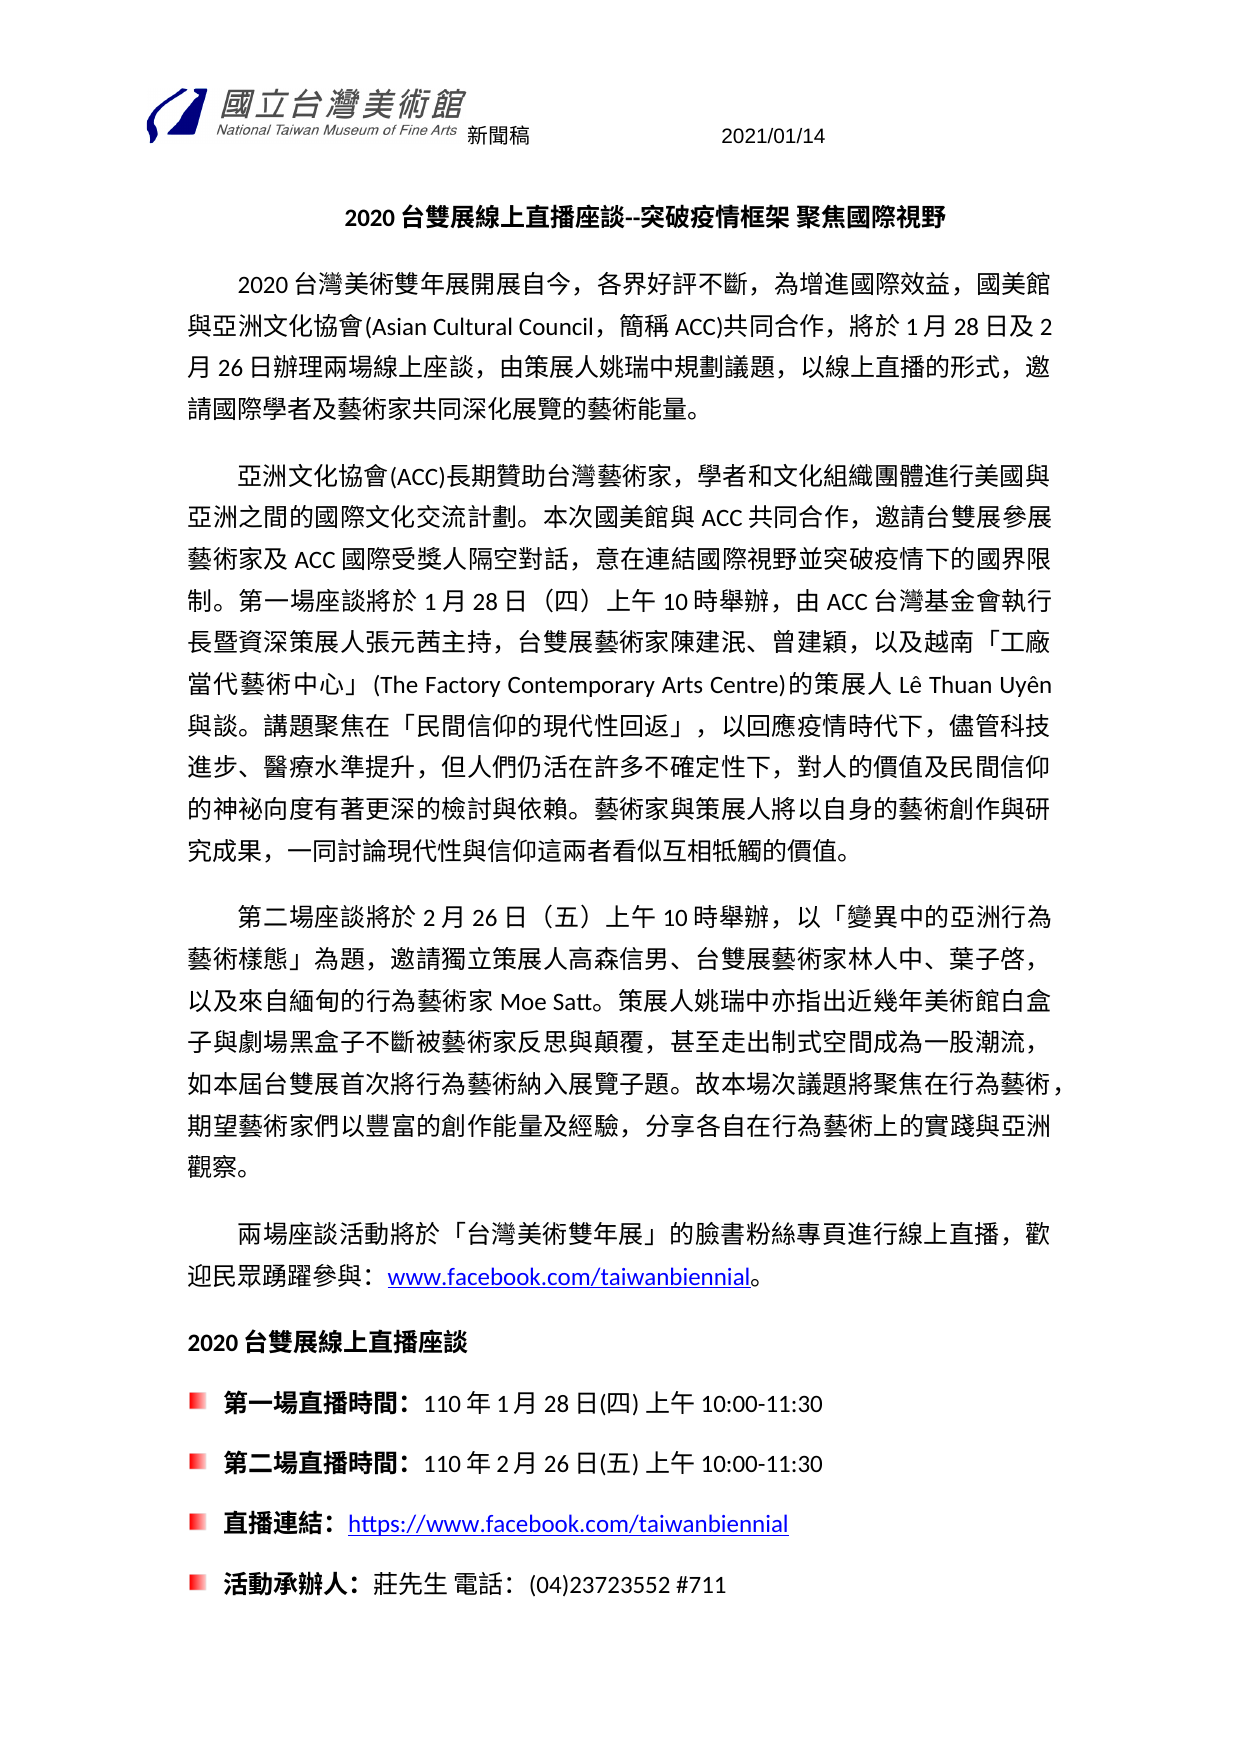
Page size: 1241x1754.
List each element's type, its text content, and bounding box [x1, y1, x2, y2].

picture [146, 88, 468, 144]
picture [188, 1452, 208, 1471]
text 2020台雙展線上直播座談 [187, 1323, 1053, 1359]
picture [188, 1391, 208, 1411]
picture [188, 1573, 208, 1592]
text 2020台雙展線上直播座談--突破疫情框架 聚焦國際視野 [187, 198, 1053, 234]
list 直播連結：https://www.facebook.com/taiwanbiennial [187, 1504, 1053, 1540]
list 第二場直播時間：110年2月26日(五) 上午 10:00-11:30 [187, 1443, 1053, 1480]
list 第一場直播時間：110年1月28日(四) 上午 10:00-11:30 [187, 1383, 1053, 1419]
picture [188, 1512, 208, 1532]
list 活動承辦人：莊先生 電話：(04)23723552 #711 [187, 1564, 1053, 1601]
text 亞洲文化協會(ACC)長期贊助台灣藝術家，學者和文化組織團體進行美國與亞洲之間的國際文化交流計劃。本次國美館與ACC共同合作，邀請台雙展參展藝術家及ACC國際受獎人隔空對話，意在連結國際視野並突破疫情下的國界限制。第一場座談將於1月28日（四）上午10時舉辦，由ACC台灣基金會執行長暨資深策展人張元茜主持，台雙展藝術家陳建泯、曾建穎，以及越南「工廠當代藝術中心」(The Factory Contemporary Arts Centre)的策展人Lê Thuan Uyên與談。講題聚焦在「民間信仰的現代性回返」，以回應疫情時代下，儘管科技進步、醫療水準提升，但人們仍活在許多不確定性下，對人的價值及民間信仰的神袐向度有著更深的檢討與依賴。藝術家與策展人將以自身的藝術創作與研究成果，一同討論現代性與信仰這兩者看似互相牴觸的價值。 [187, 456, 1053, 867]
text 兩場座談活動將於「台灣美術雙年展」的臉書粉絲專頁進行線上直播，歡迎民眾踴躍參與：www.facebook.com/taiwanbiennial。 [187, 1214, 1053, 1292]
text 2020台灣美術雙年展開展自今，各界好評不斷，為增進國際效益，國美館與亞洲文化協會(Asian Cultural Council，簡稱ACC)共同合作，將於1月28日及2月26日辦理兩場線上座談，由策展人姚瑞中規劃議題，以線上直播的形式，邀請國際學者及藝術家共同深化展覽的藝術能量。 [187, 264, 1053, 426]
text 第二場座談將於2月26日（五）上午10時舉辦，以「變異中的亞洲行為藝術樣態」為題，邀請獨立策展人高森信男、台雙展藝術家林人中、葉子啓，以及來自緬甸的行為藝術家Moe Satt。策展人姚瑞中亦指出近幾年美術館白盒子與劇場黑盒子不斷被藝術家反思與顛覆，甚至走出制式空間成為一股潮流，如本屆台雙展首次將行為藝術納入展覽子題。故本場次議題將聚焦在行為藝術，期望藝術家們以豐富的創作能量及經驗，分享各自在行為藝術上的實踐與亞洲觀察。 [187, 898, 1053, 1184]
